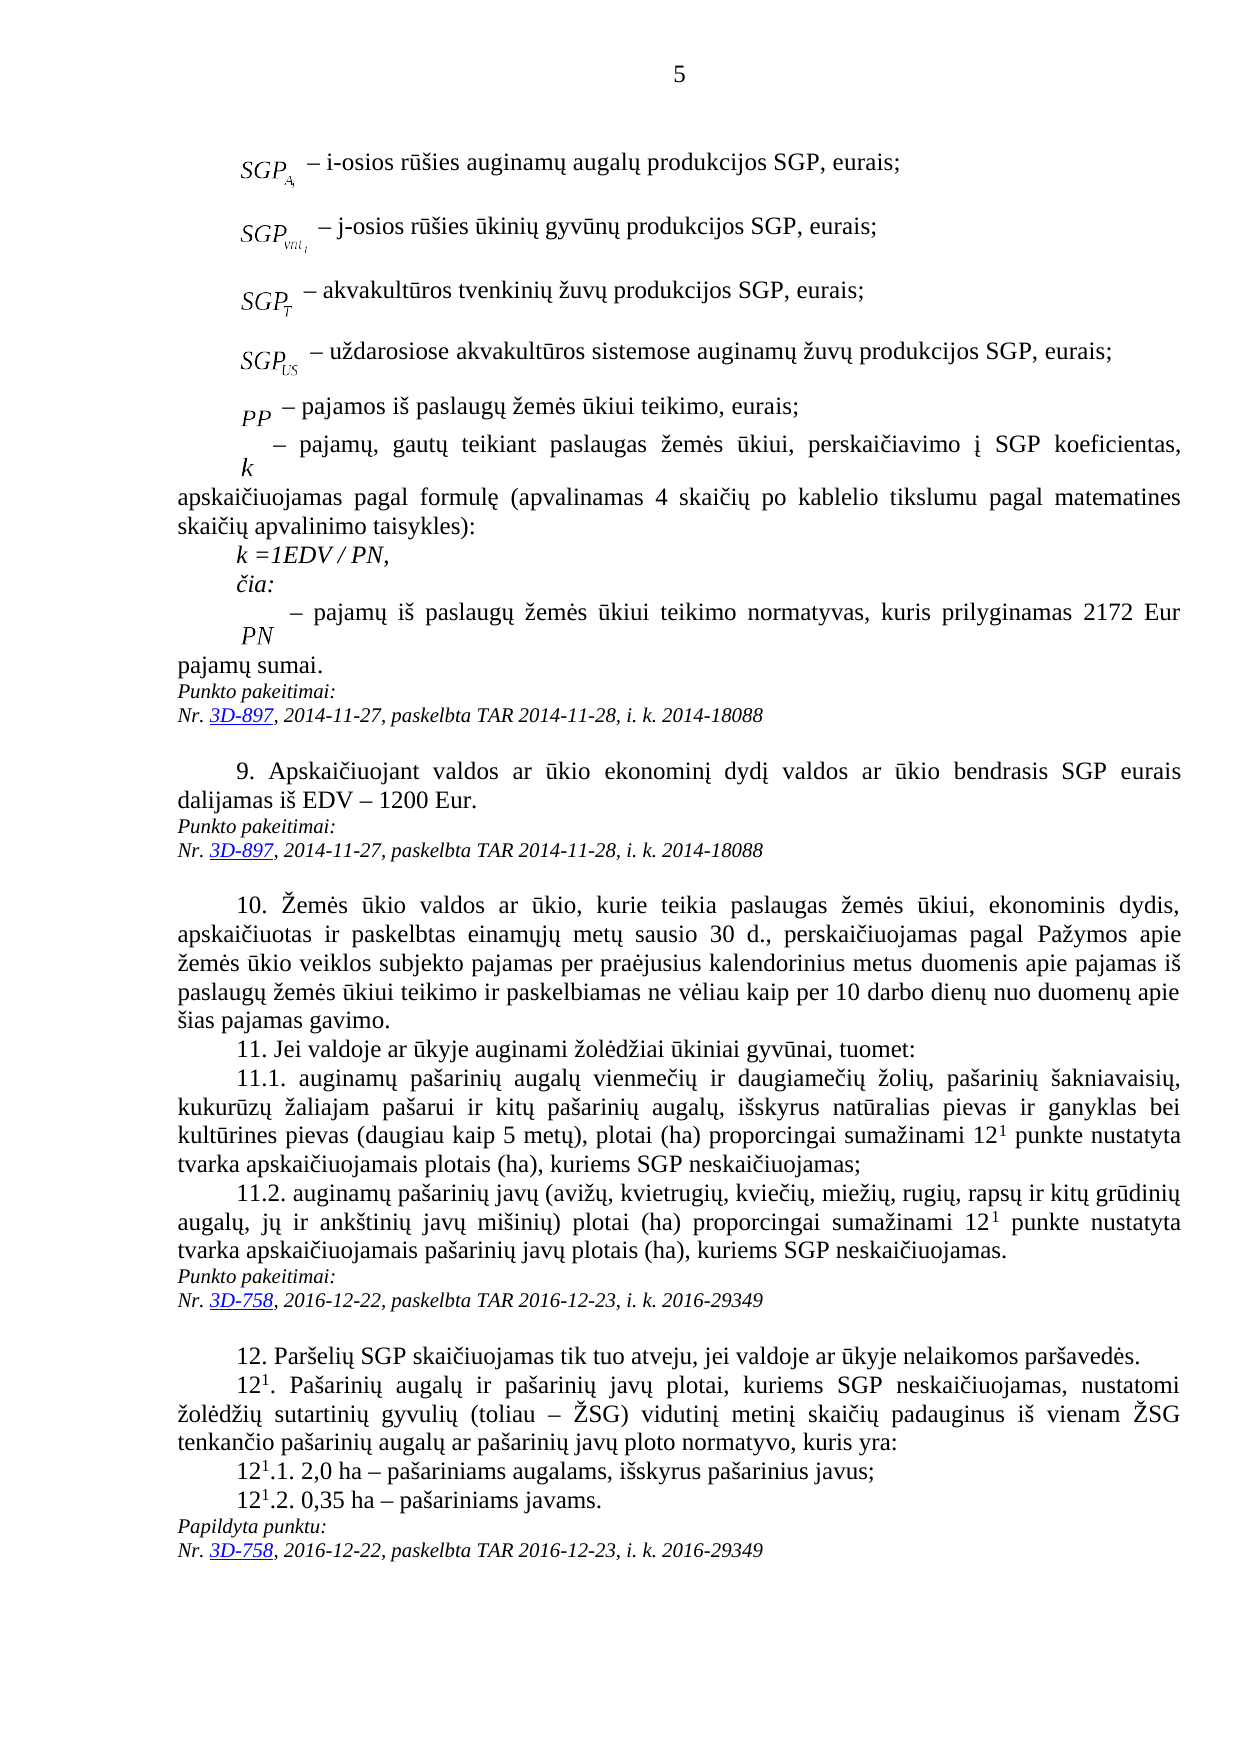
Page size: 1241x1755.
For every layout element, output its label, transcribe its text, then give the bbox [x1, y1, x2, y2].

text čia: [177, 569, 1181, 597]
text – akvakultūros tvenkinių žuvų produkcijos SGP, eurais; [177, 259, 1181, 320]
text 11.1. auginamų pašarinių augalų vienmečių ir daugiamečių žolių, pašarinių šakniavaisių, kukurūzų žaliajam pašarui ir kitų pašarinių augalų, išskyrus natūralias pievas ir ganyklas bei kultūrines pievas (daugiau kaip 5 metų), plotai (ha) proporcingai sumažinami 121 punkte nustatyta tvarka apskaičiuojamais plotais (ha), kuriems SGP neskaičiuojamas; [177, 1063, 1181, 1178]
text 11.2. auginamų pašarinių javų (avižų, kvietrugių, kviečių, miežių, rugių, rapsų ir kitų grūdinių augalų, jų ir ankštinių javų mišinių) plotai (ha) proporcingai sumažinami 121 punkte nustatyta tvarka apskaičiuojamais pašarinių javų plotais (ha), kuriems SGP neskaičiuojamas. [177, 1178, 1181, 1264]
text 121. Pašarinių augalų ir pašarinių javų plotai, kuriems SGP neskaičiuojamas, nustatomi žolėdžių sutartinių gyvulių (toliau – ŽSG) vidutinį metinį skaičių padauginus iš vienam ŽSG tenkančio pašarinių augalų ar pašarinių javų ploto normatyvo, kuris yra: [177, 1370, 1181, 1456]
text Punkto pakeitimai: [177, 1264, 1181, 1288]
text 10. Žemės ūkio valdos ar ūkio, kurie teikia paslaugas žemės ūkiui, ekonominis dydis, apskaičiuotas ir paskelbtas einamųjų metų sausio 30 d., perskaičiuojamas pagal Pažymos apie žemės ūkio veiklos subjekto pajamas per praėjusius kalendorinius metus duomenis apie pajamas iš paslaugų žemės ūkiui teikimo ir paskelbiamas ne vėliau kaip per 10 darbo dienų nuo duomenų apie šias pajamas gavimo. [177, 891, 1181, 1034]
text – pajamų iš paslaugų žemės ūkiui teikimo normatyvas, kuris prilyginamas 2172 Eur pajamų sumai. [177, 597, 1181, 679]
text Nr. 3D-897, 2014-11-27, paskelbta TAR 2014-11-28, i. k. 2014-18088 [177, 838, 1181, 862]
text – pajamų, gautų teikiant paslaugas žemės ūkiui, perskaičiavimo į SGP koeficientas, apskaičiuojamas pagal formulę (apvalinamas 4 skaičių po kablelio tikslumu pagal matematines skaičių apvalinimo taisykles): [177, 429, 1181, 540]
text – i-osios rūšies auginamų augalų produkcijos SGP, eurais; [177, 130, 1181, 193]
text k =1EDV / PN, [177, 540, 1181, 569]
text Punkto pakeitimai: [177, 814, 1181, 838]
text Nr. 3D-758, 2016-12-22, paskelbta TAR 2016-12-23, i. k. 2016-29349 [177, 1538, 1181, 1562]
text 121.1. 2,0 ha – pašariniams augalams, išskyrus pašarinius javus; [177, 1456, 1181, 1485]
text 11. Jei valdoje ar ūkyje auginami žolėdžiai ūkiniai gyvūnai, tuomet: [177, 1034, 1181, 1063]
text 12. Paršelių SGP skaičiuojamas tik tuo atveju, jei valdoje ar ūkyje nelaikomos paršavedės. [177, 1341, 1181, 1370]
text – j-osios rūšies ūkinių gyvūnų produkcijos SGP, eurais; [177, 193, 1181, 259]
text Nr. 3D-897, 2014-11-27, paskelbta TAR 2014-11-28, i. k. 2014-18088 [177, 703, 1181, 727]
text 121.2. 0,35 ha – pašariniams javams. [177, 1485, 1181, 1514]
text Punkto pakeitimai: [177, 679, 1181, 703]
text – pajamos iš paslaugų žemės ūkiui teikimo, eurais; [177, 381, 1181, 429]
text – uždarosiose akvakultūros sistemose auginamų žuvų produkcijos SGP, eurais; [177, 320, 1181, 381]
text Nr. 3D-758, 2016-12-22, paskelbta TAR 2016-12-23, i. k. 2016-29349 [177, 1288, 1181, 1312]
text Papildyta punktu: [177, 1514, 1181, 1538]
text 9. Apskaičiuojant valdos ar ūkio ekonominį dydį valdos ar ūkio bendrasis SGP eurais dalijamas iš EDV – 1200 Eur. [177, 756, 1181, 814]
